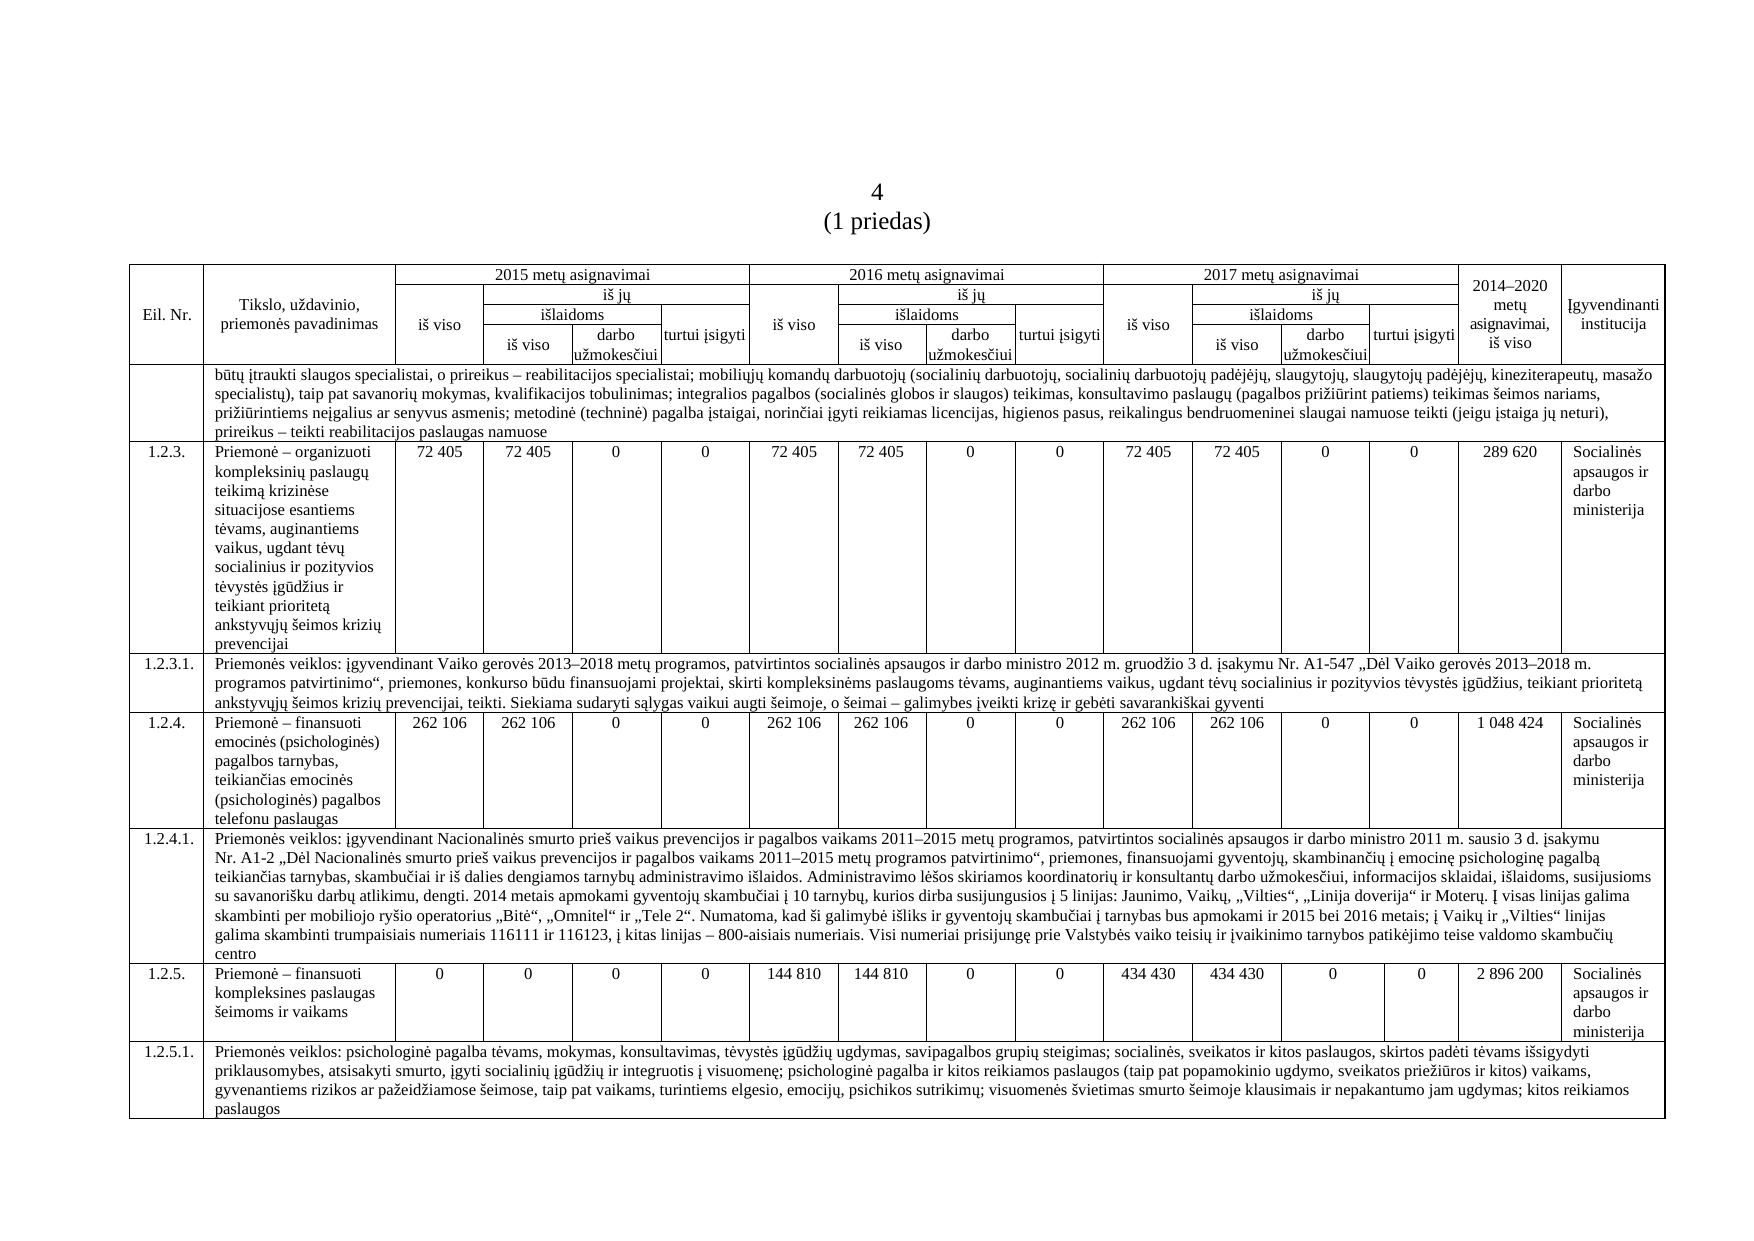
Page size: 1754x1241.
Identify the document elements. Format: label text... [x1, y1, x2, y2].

table_cell darbo užmokesčiui [1282, 325, 1369, 363]
table_cell Socialinės apsaugos ir darbo ministerija [1562, 964, 1664, 1041]
table_cell darbo užmokesčiui [927, 325, 1015, 363]
table_cell išlaidoms [1193, 305, 1369, 324]
table_cell 72 405 [396, 442, 483, 653]
table_cell iš viso [484, 325, 572, 363]
table_cell [1666, 963, 1754, 1041]
table_cell 0 [927, 442, 1015, 653]
table_cell iš viso [396, 285, 483, 363]
table_cell Socialinės apsaugos ir darbo ministerija [1562, 442, 1664, 653]
table_cell iš jų [839, 285, 1103, 304]
table_cell [1666, 364, 1754, 441]
table_header 2015 metų asignavimai [396, 265, 749, 284]
table_cell [130, 365, 203, 441]
table_header 2016 metų asignavimai [750, 265, 1103, 284]
table_cell 262 106 [396, 713, 483, 828]
table_cell Priemonė – finansuoti emocinės (psichologinės) pagalbos tarnybas, teikiančias emocinės (psichologinės) pagalbos telefonu paslaugas [204, 713, 395, 828]
table_cell 1.2.4. [130, 713, 203, 828]
table_cell 72 405 [1104, 442, 1192, 653]
table_cell 1.2.3.1. [130, 654, 203, 712]
table_header Įgyvendinanti institucija [1562, 265, 1664, 363]
table_cell 0 [573, 442, 661, 653]
table_cell iš viso [1193, 325, 1281, 363]
table_cell 0 [573, 713, 661, 828]
table_cell iš viso [750, 285, 838, 363]
table_cell išlaidoms [484, 305, 661, 324]
table_cell 0 [1385, 964, 1458, 1041]
table_cell iš jų [484, 285, 749, 304]
table_cell turtui įsigyti [662, 305, 749, 363]
table_cell [1666, 653, 1754, 712]
table_cell 0 [927, 964, 1015, 1041]
table_cell turtui įsigyti [1370, 305, 1458, 363]
table_cell 289 620 [1459, 442, 1561, 653]
table_cell iš jų [1193, 285, 1458, 304]
table_cell 1 048 424 [1459, 713, 1561, 828]
table_cell [1666, 304, 1754, 324]
table_cell 434 430 [1104, 964, 1192, 1041]
table_cell 262 106 [750, 713, 838, 828]
table_cell Socialinės apsaugos ir darbo ministerija [1562, 713, 1664, 828]
table_cell turtui įsigyti [1016, 305, 1103, 363]
table_cell Priemonės veiklos: įgyvendinant Nacionalinės smurto prieš vaikus prevencijos ir pagalbos vaikams 2011–2015 metų programos, patvirtintos socialinės apsaugos ir darbo ministro 2011 m. sausio 3 d. įsakymu Nr. A1-2 „Dėl Nacionalinės smurto prieš vaikus prevencijos ir pagalbos vaikams 2011–2015 metų programos patvirtinimo“, priemones, finansuojami gyventojų, skambinančių į emocinę psichologinę pagalbą teikiančias tarnybas, skambučiai ir iš dalies dengiamos tarnybų administravimo išlaidos. Administravimo lėšos skiriamos koordinatorių ir konsultantų darbo užmokesčiui, informacijos sklaidai, išlaidoms, susijusioms su savanorišku darbų atlikimu, dengti. 2014 metais apmokami gyventojų skambučiai į 10 tarnybų, kurios dirba susijungusios į 5 linijas: Jaunimo, Vaikų, „Vilties“, „Linija doverija“ ir Moterų. Į visas linijas galima skambinti per mobiliojo ryšio operatorius „Bitė“, „Omnitel“ ir „Tele 2“. Numatoma, kad ši galimybė išliks ir gyventojų skambučiai į tarnybas bus apmokami ir 2015 bei 2016 metais; į Vaikų ir „Vilties“ linijas galima skambinti trumpaisiais numeriais 116111 ir 116123, į kitas linijas – 800-aisiais numeriais. Visi numeriai prisijungę prie Valstybės vaiko teisių ir įvaikinimo tarnybos patikėjimo teise valdomo skambučių centro [204, 829, 1664, 963]
table_cell 72 405 [839, 442, 926, 653]
table_cell 0 [484, 964, 572, 1041]
table_cell būtų įtraukti slaugos specialistai, o prireikus – reabilitacijos specialistai; mobiliųjų komandų darbuotojų (socialinių darbuotojų, socialinių darbuotojų padėjėjų, slaugytojų, slaugytojų padėjėjų, kineziterapeutų, masažo specialistų), taip pat savanorių mokymas, kvalifikacijos tobulinimas; integralios pagalbos (socialinės globos ir slaugos) teikimas, konsultavimo paslaugų (pagalbos prižiūrint patiems) teikimas šeimos nariams, prižiūrintiems neįgalius ar senyvus asmenis; metodinė (techninė) pagalba įstaigai, norinčiai įgyti reikiamas licencijas, higienos pasus, reikalingus bendruomeninei slaugai namuose teikti (jeigu įstaiga jų neturi), prireikus – teikti reabilitacijos paslaugas namuose [204, 365, 1664, 441]
table_cell 2 896 200 [1459, 964, 1561, 1041]
table_cell iš viso [1104, 285, 1192, 363]
table_cell 262 106 [839, 713, 926, 828]
table_cell 0 [1370, 713, 1458, 828]
table_header 2014–2020 metų asignavimai, iš viso [1459, 265, 1561, 363]
table_cell [1666, 324, 1754, 363]
table_cell 262 106 [1193, 713, 1281, 828]
table_cell 144 810 [839, 964, 926, 1041]
table_cell 0 [1282, 713, 1369, 828]
table_header Eil. Nr. [130, 265, 203, 363]
table_cell 0 [1282, 442, 1369, 653]
table_cell Priemonės veiklos: psichologinė pagalba tėvams, mokymas, konsultavimas, tėvystės įgūdžių ugdymas, savipagalbos grupių steigimas; socialinės, sveikatos ir kitos paslaugos, skirtos padėti tėvams išsigydyti priklausomybes, atsisakyti smurto, įgyti socialinių įgūdžių ir integruotis į visuomenę; psichologinė pagalba ir kitos reikiamos paslaugos (taip pat popamokinio ugdymo, sveikatos priežiūros ir kitos) vaikams, gyvenantiems rizikos ar pažeidžiamose šeimose, taip pat vaikams, turintiems elgesio, emocijų, psichikos sutrikimų; visuomenės švietimas smurto šeimoje klausimais ir nepakantumo jam ugdymas; kitos reikiamos paslaugos [204, 1042, 1664, 1118]
table_cell 1.2.4.1. [130, 829, 203, 963]
table_header [1666, 264, 1754, 284]
table_cell 0 [662, 713, 749, 828]
table_cell Priemonė – organizuoti kompleksinių paslaugų teikimą krizinėse situacijose esantiems tėvams, auginantiems vaikus, ugdant tėvų socialinius ir pozityvios tėvystės įgūdžius ir teikiant prioritetą ankstyvųjų šeimos krizių prevencijai [204, 442, 395, 653]
table_cell [1666, 828, 1754, 963]
table_cell 0 [396, 964, 483, 1041]
table_header 2017 metų asignavimai [1104, 265, 1458, 284]
table_cell [1666, 441, 1754, 653]
table_cell 262 106 [1104, 713, 1192, 828]
table_cell Priemonės veiklos: įgyvendinant Vaiko gerovės 2013–2018 metų programos, patvirtintos socialinės apsaugos ir darbo ministro 2012 m. gruodžio 3 d. įsakymu Nr. A1-547 „Dėl Vaiko gerovės 2013–2018 m. programos patvirtinimo“, priemones, konkurso būdu finansuojami projektai, skirti kompleksinėms paslaugoms tėvams, auginantiems vaikus, ugdant tėvų socialinius ir pozityvios tėvystės įgūdžius, teikiant prioritetą ankstyvųjų šeimos krizių prevencijai, teikti. Siekiama sudaryti sąlygas vaikui augti šeimoje, o šeimai – galimybes įveikti krizę ir gebėti savarankiškai gyventi [204, 654, 1664, 712]
table_cell 0 [1016, 442, 1103, 653]
table_cell 144 810 [750, 964, 838, 1041]
table_cell 0 [927, 713, 1015, 828]
table_cell 1.2.3. [130, 442, 203, 653]
table_cell 0 [1016, 964, 1103, 1041]
table_cell 1.2.5. [130, 964, 203, 1041]
table_cell 72 405 [750, 442, 838, 653]
table_cell darbo užmokesčiui [573, 325, 661, 363]
table_cell 0 [1370, 442, 1458, 653]
table_cell 72 405 [484, 442, 572, 653]
table_cell 0 [573, 964, 661, 1041]
table_cell išlaidoms [839, 305, 1015, 324]
table_cell 0 [662, 442, 749, 653]
table_cell [1666, 1041, 1754, 1118]
table_cell iš viso [839, 325, 926, 363]
table_cell 0 [662, 964, 749, 1041]
table_cell 0 [1282, 964, 1384, 1041]
table_cell 262 106 [484, 713, 572, 828]
table_cell [1666, 712, 1754, 828]
table_cell [1666, 284, 1754, 304]
table_cell 434 430 [1193, 964, 1281, 1041]
table_cell 72 405 [1193, 442, 1281, 653]
table_cell 1.2.5.1. [130, 1042, 203, 1118]
table_header Tikslo, uždavinio, priemonės pavadinimas [204, 265, 395, 363]
table_cell 0 [1016, 713, 1103, 828]
table_cell Priemonė – finansuoti kompleksines paslaugas šeimoms ir vaikams [204, 964, 395, 1041]
